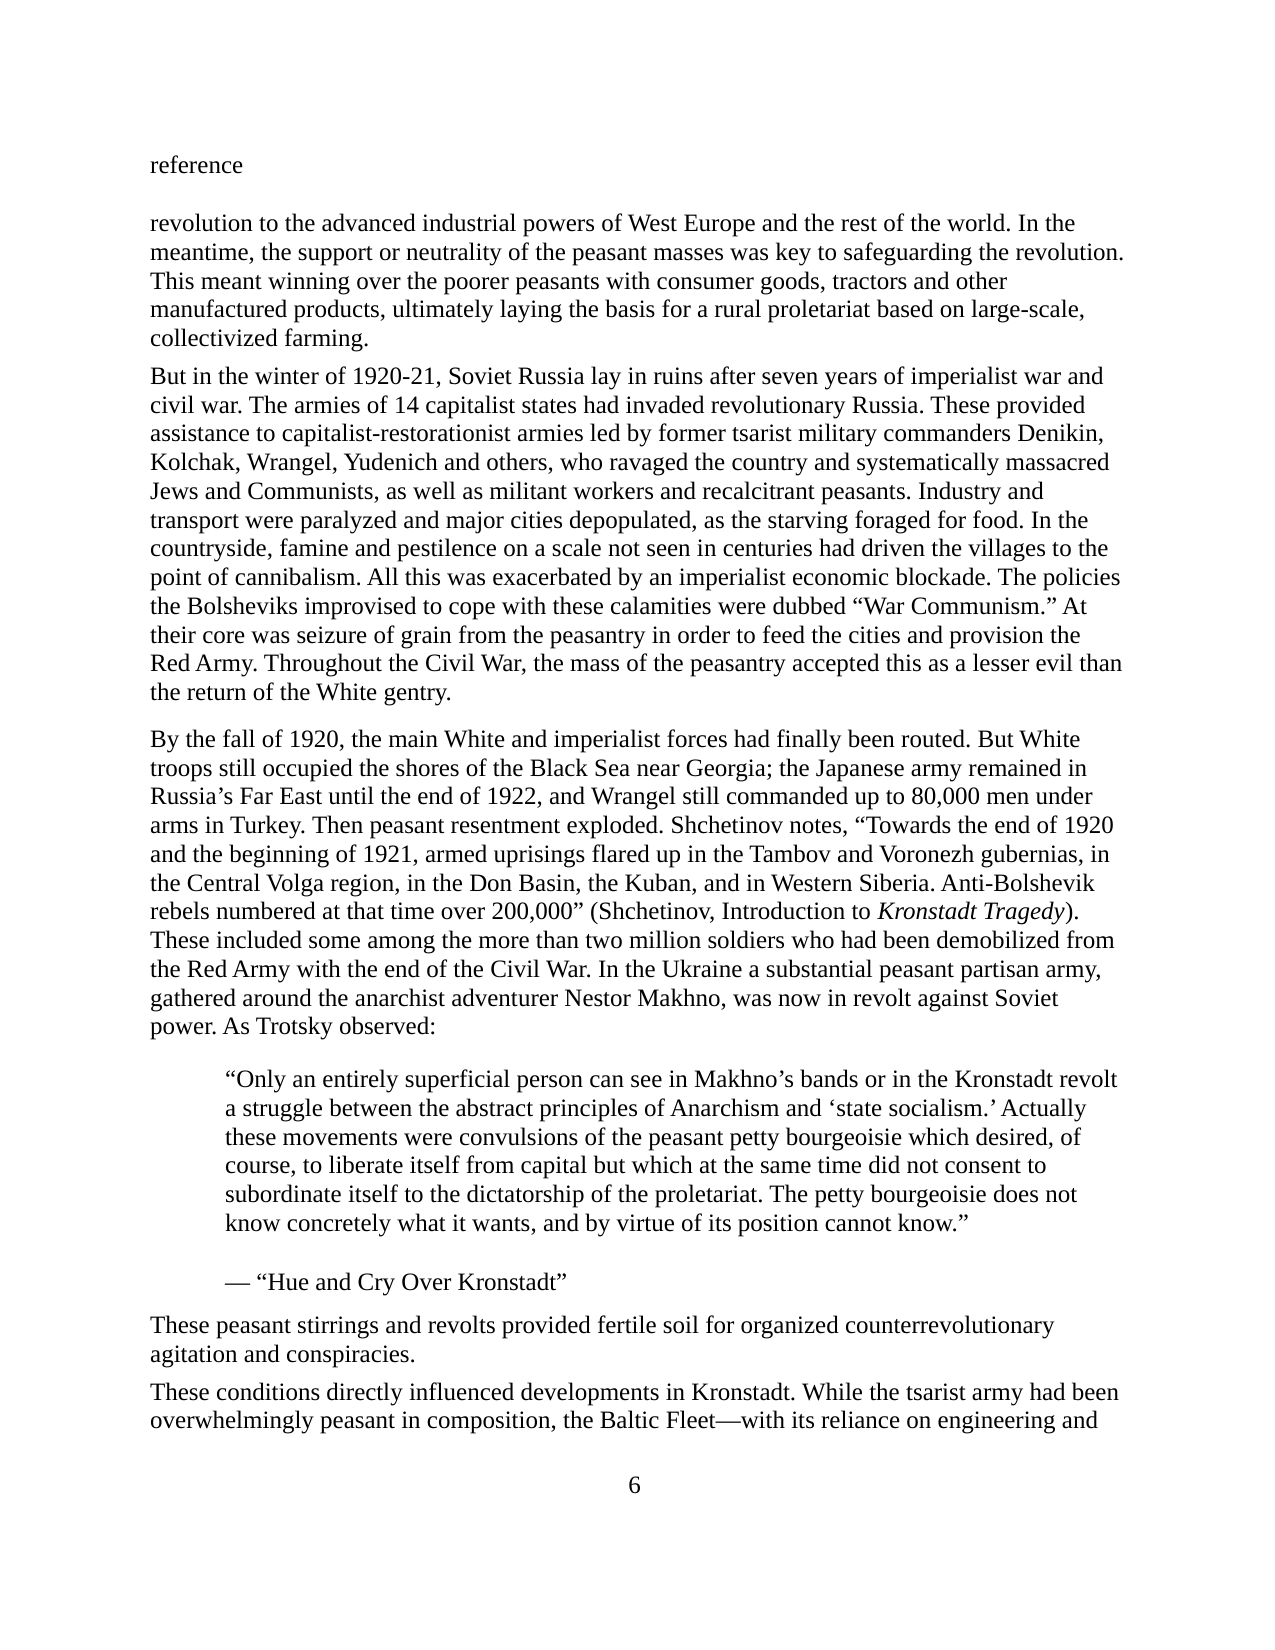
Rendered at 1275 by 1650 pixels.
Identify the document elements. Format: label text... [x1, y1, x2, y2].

text “Only an entirely superficial person can see in Makhno’s bands or in the Kronstadt revolt a struggle between the abstract principles of Anarchism and ‘state socialism.’ Actually these movements were convulsions of the peasant petty bourgeoisie which desired, of course, to liberate itself from capital but which at the same time did not consent to subordinate itself to the dictatorship of the proletariat. The petty bourgeoisie does not know concretely what it wants, and by virtue of its position cannot know.” [225, 1064, 1125, 1237]
text But in the winter of 1920-21, Soviet Russia lay in ruins after seven years of imperialist war and civil war. The armies of 14 capitalist states had invaded revolutionary Russia. These provided assistance to capitalist-restorationist armies led by former tsarist military commanders Denikin, Kolchak, Wrangel, Yudenich and others, who ravaged the country and systematically massacred Jews and Communists, as well as militant workers and recalcitrant peasants. Industry and transport were paralyzed and major cities depopulated, as the starving foraged for food. In the countryside, famine and pestilence on a scale not seen in centuries had driven the villages to the point of cannibalism. All this was exacerbated by an imperialist economic blockade. The policies the Bolsheviks improvised to cope with these calamities were dubbed “War Communism.” At their core was seizure of grain from the peasantry in order to feed the cities and provision the Red Army. Throughout the Civil War, the mass of the peasantry accepted this as a lesser evil than the return of the White gentry. [150, 361, 1125, 706]
text These conditions directly influenced developments in Kronstadt. While the tsarist army had been overwhelmingly peasant in composition, the Baltic Fleet—with its reliance on engineering and [150, 1377, 1125, 1434]
text By the fall of 1920, the main White and imperialist forces had finally been routed. But White troops still occupied the shores of the Black Sea near Georgia; the Japanese army remained in Russia’s Far East until the end of 1922, and Wrangel still commanded up to 80,000 men under arms in Turkey. Then peasant resentment exploded. Shchetinov notes, “Towards the end of 1920 and the beginning of 1921, armed uprisings flared up in the Tambov and Voronezh gubernias, in the Central Volga region, in the Don Basin, the Kuban, and in Western Siberia. Anti-Bolshevik rebels numbered at that time over 200,000” (Shchetinov, Introduction to Kronstadt Tragedy). These included some among the more than two million soldiers who had been demobilized from the Red Army with the end of the Civil War. In the Ukraine a substantial peasant partisan army, gathered around the anarchist adventurer Nestor Makhno, was now in revolt against Soviet power. As Trotsky observed: [150, 724, 1125, 1040]
text These peasant stirrings and revolts provided fertile soil for organized counterrevolutionary agitation and conspiracies. [150, 1310, 1125, 1368]
text — “Hue and Cry Over Kronstadt” [225, 1267, 1125, 1295]
text revolution to the advanced industrial powers of West Europe and the rest of the world. In the meantime, the support or neutrality of the peasant masses was key to safeguarding the revolution. This meant winning over the poorer peasants with consumer goods, tractors and other manufactured products, ultimately laying the basis for a rural proletariat based on large-scale, collectivized farming. [150, 208, 1125, 352]
